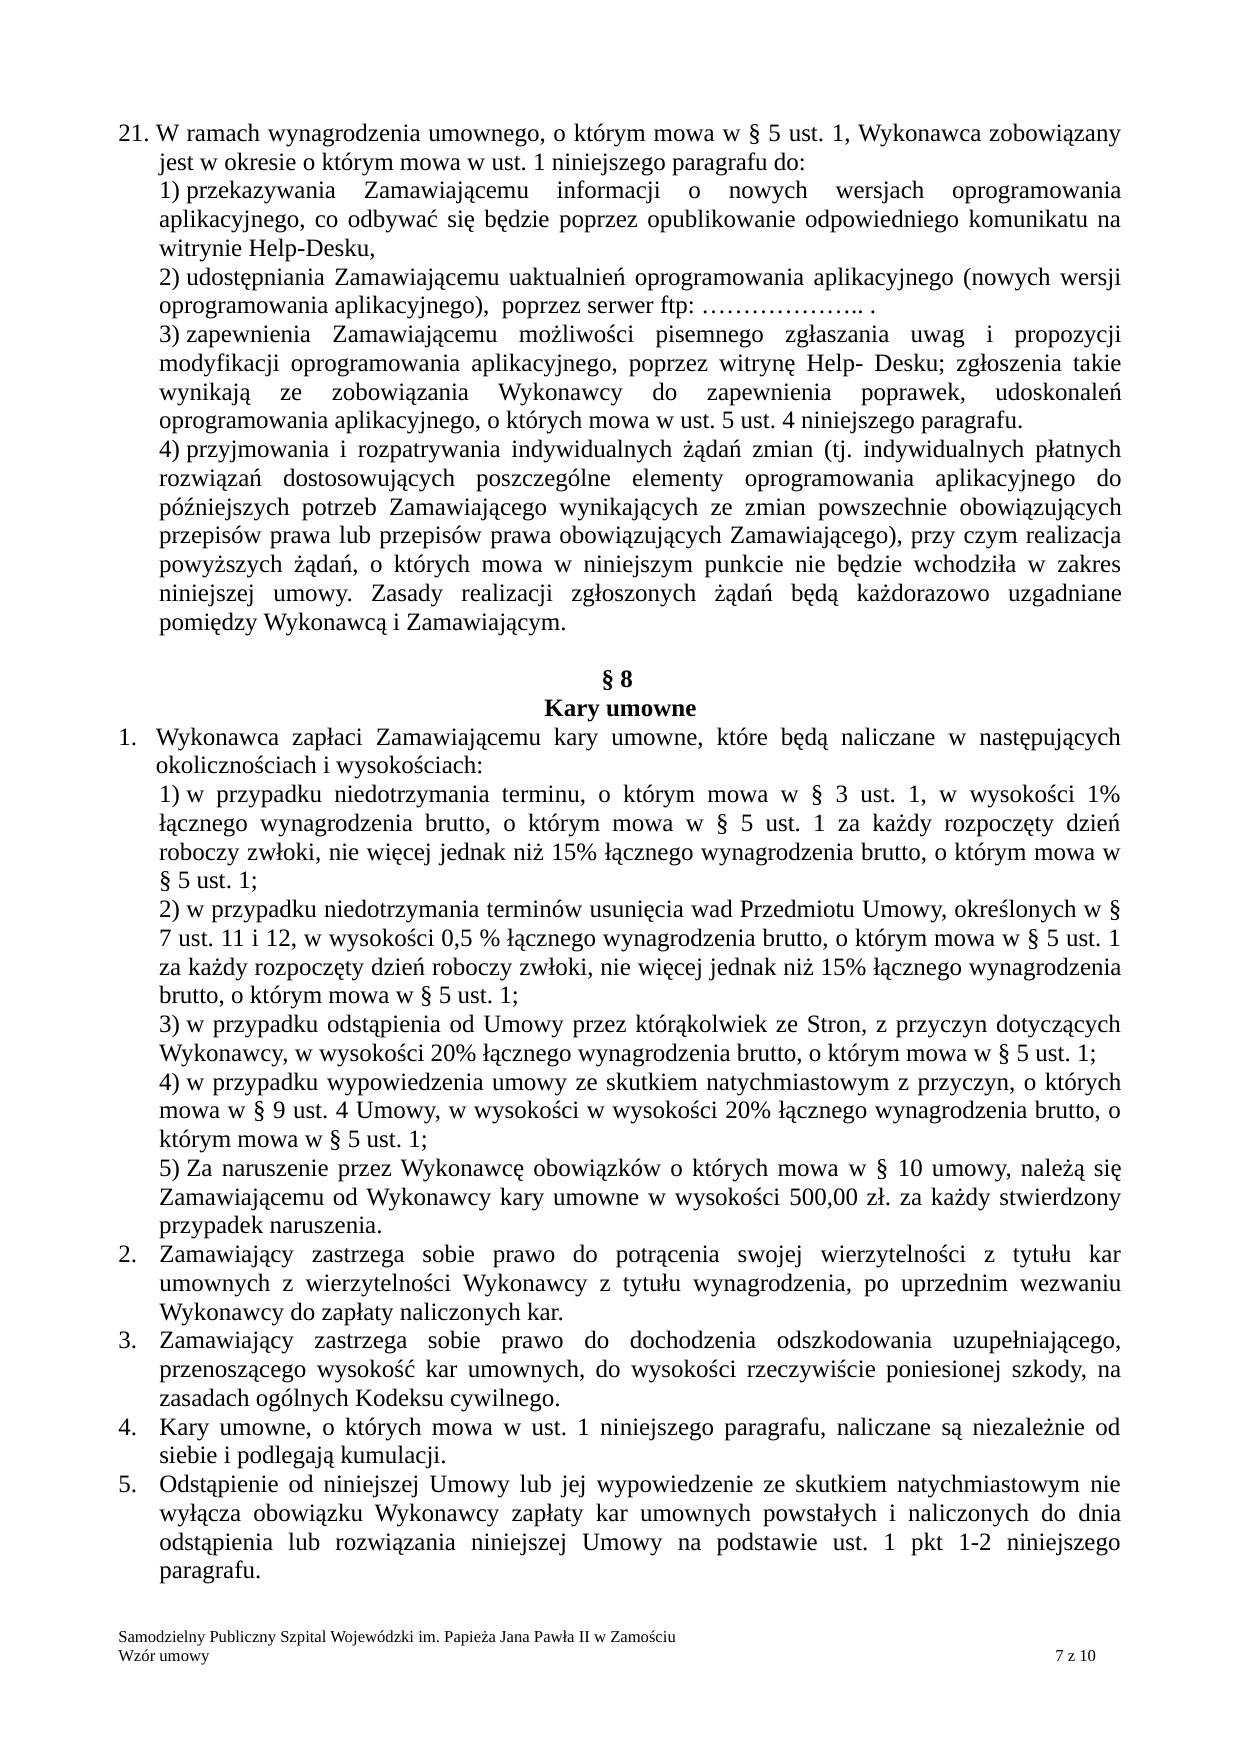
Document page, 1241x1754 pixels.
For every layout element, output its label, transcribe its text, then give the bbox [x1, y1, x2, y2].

list Wykonawca zapłaci Zamawiającemu kary umowne, które będą naliczane w następujących okolicznościach i wysokościach: [118, 722, 1122, 779]
list Odstąpienie od niniejszej Umowy lub jej wypowiedzenie ze skutkiem natychmiastowym nie wyłącza obowiązku Wykonawcy zapłaty kar umownych powstałych i naliczonych do dnia odstąpienia lub rozwiązania niniejszej Umowy na podstawie ust. 1 pkt 1-2 niniejszego paragrafu. [118, 1469, 1122, 1584]
list przyjmowania i rozpatrywania indywidualnych żądań zmian (tj. indywidualnych płatnych rozwiązań dostosowujących poszczególne elementy oprogramowania aplikacyjnego do późniejszych potrzeb Zamawiającego wynikających ze zmian powszechnie obowiązujących przepisów prawa lub przepisów prawa obowiązujących Zamawiającego), przy czym realizacja powyższych żądań, o których mowa w niniejszym punkcie nie będzie wchodziła w zakres niniejszej umowy. Zasady realizacji zgłoszonych żądań będą każdorazowo uzgadniane pomiędzy Wykonawcą i Zamawiającym. [159, 434, 1122, 636]
list Za naruszenie przez Wykonawcę obowiązków o których mowa w § 10 umowy, należą się Zamawiającemu od Wykonawcy kary umowne w wysokości 500,00 zł. za każdy stwierdzony przypadek naruszenia. [159, 1153, 1122, 1239]
list w przypadku niedotrzymania terminu, o którym mowa w § 3 ust. 1, w wysokości 1% łącznego wynagrodzenia brutto, o którym mowa w § 5 ust. 1 za każdy rozpoczęty dzień roboczy zwłoki, nie więcej jednak niż 15% łącznego wynagrodzenia brutto, o którym mowa w § 5 ust. 1; [159, 779, 1122, 894]
list przekazywania Zamawiającemu informacji o nowych wersjach oprogramowania aplikacyjnego, co odbywać się będzie poprzez opublikowanie odpowiedniego komunikatu na witrynie Help-Desku, [159, 176, 1122, 262]
text § 8 [118, 664, 1122, 693]
list Kary umowne, o których mowa w ust. 1 niniejszego paragrafu, naliczane są niezależnie od siebie i podlegają kumulacji. [118, 1412, 1122, 1469]
list W ramach wynagrodzenia umownego, o którym mowa w § 5 ust. 1, Wykonawca zobowiązany jest w okresie o którym mowa w ust. 1 niniejszego paragrafu do: [118, 118, 1122, 176]
list udostępniania Zamawiającemu uaktualnień oprogramowania aplikacyjnego (nowych wersji oprogramowania aplikacyjnego), poprzez serwer ftp: ……………….. . [159, 262, 1122, 319]
list w przypadku niedotrzymania terminów usunięcia wad Przedmiotu Umowy, określonych w § 7 ust. 11 i 12, w wysokości 0,5 % łącznego wynagrodzenia brutto, o którym mowa w § 5 ust. 1 za każdy rozpoczęty dzień roboczy zwłoki, nie więcej jednak niż 15% łącznego wynagrodzenia brutto, o którym mowa w § 5 ust. 1; [159, 894, 1122, 1009]
list w przypadku wypowiedzenia umowy ze skutkiem natychmiastowym z przyczyn, o których mowa w § 9 ust. 4 Umowy, w wysokości w wysokości 20% łącznego wynagrodzenia brutto, o którym mowa w § 5 ust. 1; [159, 1067, 1122, 1153]
list Zamawiający zastrzega sobie prawo do potrącenia swojej wierzytelności z tytułu kar umownych z wierzytelności Wykonawcy z tytułu wynagrodzenia, po uprzednim wezwaniu Wykonawcy do zapłaty naliczonych kar. [118, 1239, 1122, 1326]
list Zamawiający zastrzega sobie prawo do dochodzenia odszkodowania uzupełniającego, przenoszącego wysokość kar umownych, do wysokości rzeczywiście poniesionej szkody, na zasadach ogólnych Kodeksu cywilnego. [118, 1326, 1122, 1412]
list w przypadku odstąpienia od Umowy przez którąkolwiek ze Stron, z przyczyn dotyczących Wykonawcy, w wysokości 20% łącznego wynagrodzenia brutto, o którym mowa w § 5 ust. 1; [159, 1009, 1122, 1067]
text Kary umowne [118, 693, 1122, 722]
list zapewnienia Zamawiającemu możliwości pisemnego zgłaszania uwag i propozycji modyfikacji oprogramowania aplikacyjnego, poprzez witrynę Help- Desku; zgłoszenia takie wynikają ze zobowiązania Wykonawcy do zapewnienia poprawek, udoskonaleń oprogramowania aplikacyjnego, o których mowa w ust. 5 ust. 4 niniejszego paragrafu. [159, 319, 1122, 434]
